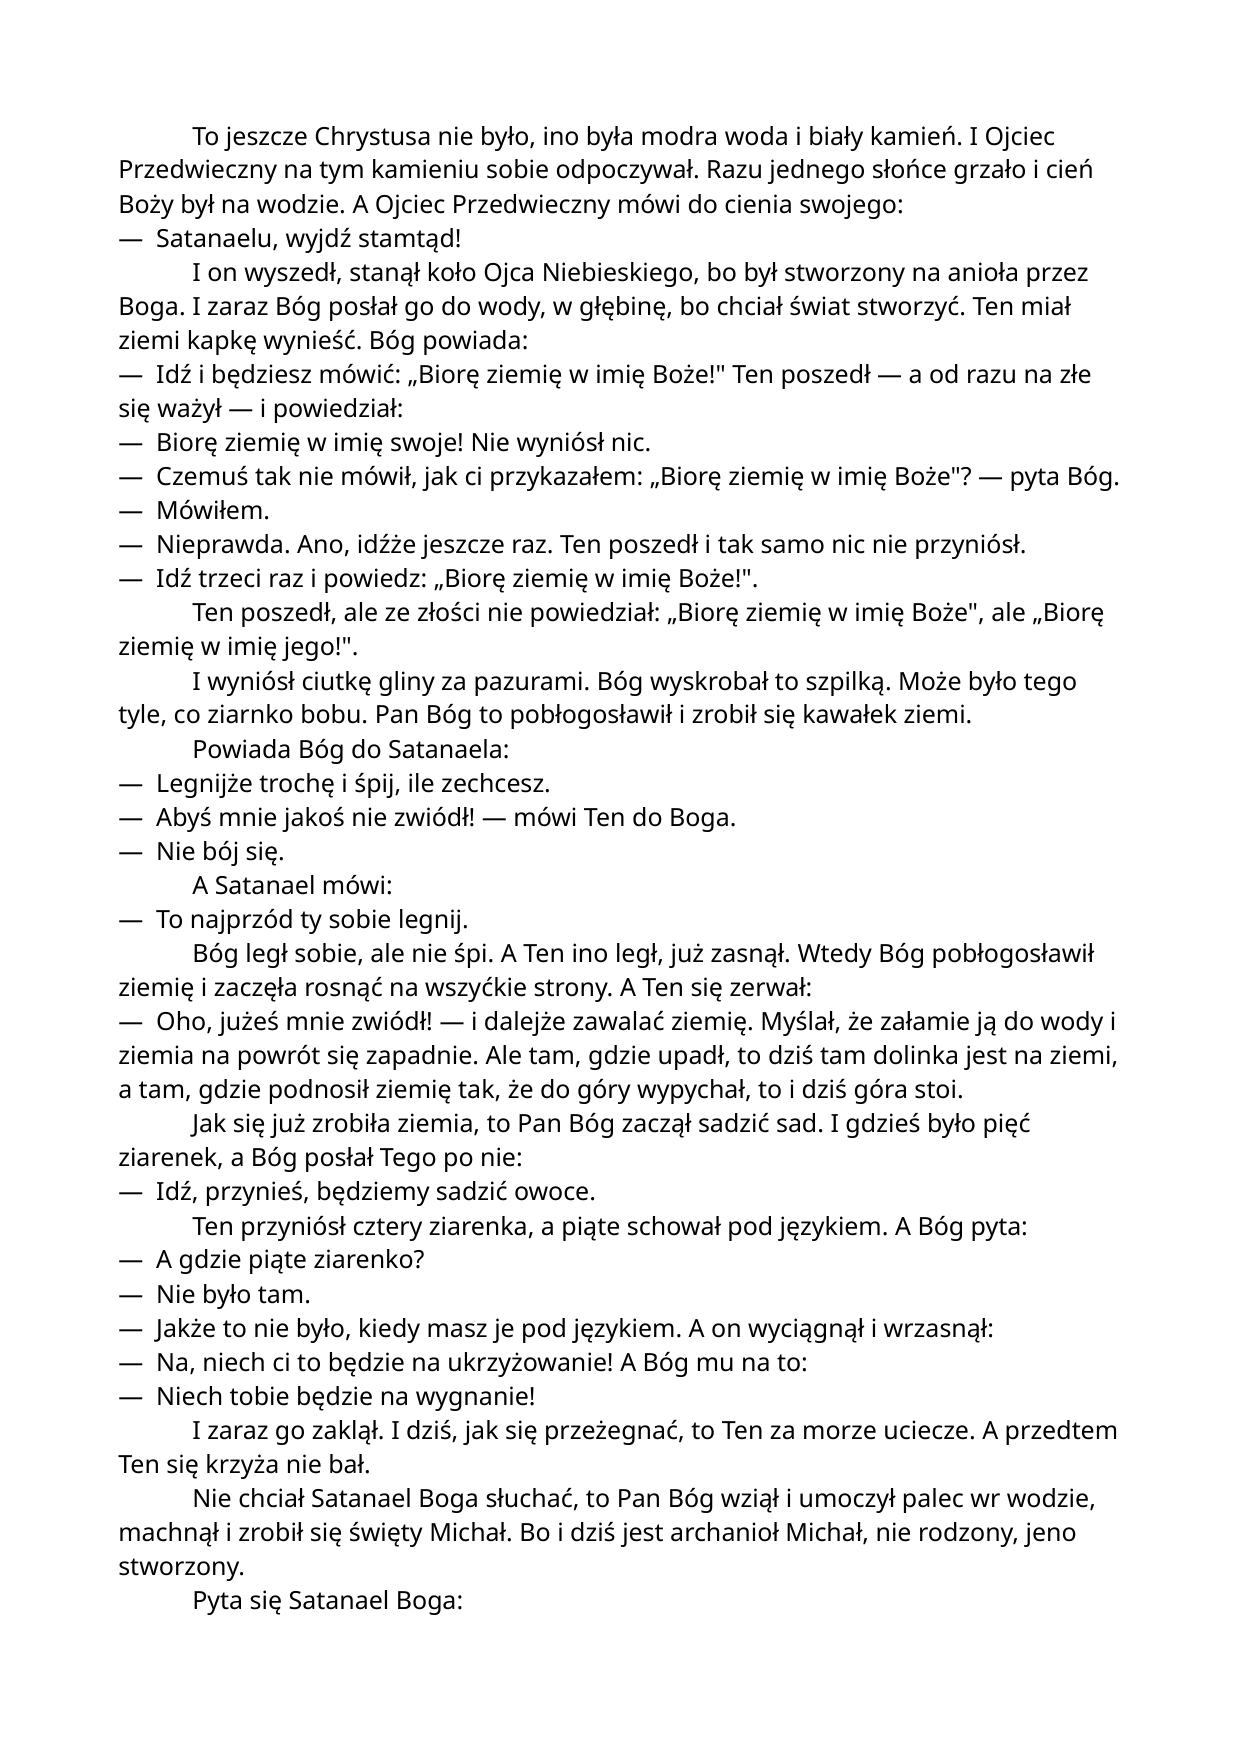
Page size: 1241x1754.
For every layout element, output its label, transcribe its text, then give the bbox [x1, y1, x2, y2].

text I zaraz go zaklął. I dziś, jak się przeżegnać, to Ten za morze uciecze. A przedtem Ten się krzyża nie bał. [118, 1412, 1122, 1481]
text — Abyś mnie jakoś nie zwiódł! — mówi Ten do Boga. [118, 799, 1122, 833]
text A Satanael mówi: [118, 867, 1122, 902]
text I wyniósł ciutkę gliny za pazurami. Bóg wyskrobał to szpilką. Może było tego tyle, co ziarnko bobu. Pan Bóg to pobłogosławił i zrobił się kawałek ziemi. [118, 663, 1122, 731]
text — Mówiłem. [118, 493, 1122, 527]
text To jeszcze Chrystusa nie było, ino była modra woda i biały kamień. I Ojciec Przedwieczny na tym kamieniu sobie odpoczywał. Razu jednego słońce grzało i cień Boży był na wodzie. A Ojciec Przedwieczny mówi do cienia swojego: [118, 118, 1122, 220]
text Ten poszedł, ale ze złości nie powiedział: „Biorę ziemię w imię Boże", ale „Biorę ziemię w imię jego!". [118, 595, 1122, 663]
text Powiada Bóg do Satanaela: [118, 731, 1122, 765]
text I on wyszedł, stanął koło Ojca Niebieskiego, bo był stworzony na anioła przez Boga. I zaraz Bóg posłał go do wody, w głębinę, bo chciał świat stworzyć. Ten miał ziemi kapkę wynieść. Bóg powiada: [118, 254, 1122, 357]
text — Nie było tam. [118, 1276, 1122, 1310]
text — Satanaelu, wyjdź stamtąd! [118, 220, 1122, 254]
text Pyta się Satanael Boga: [118, 1583, 1122, 1617]
text Bóg legł sobie, ale nie śpi. A Ten ino legł, już zasnął. Wtedy Bóg pobłogosławił ziemię i zaczęła rosnąć na wszyćkie strony. A Ten się zerwał: [118, 936, 1122, 1004]
text — Czemuś tak nie mówił, jak ci przykazałem: „Biorę ziemię w imię Boże"? — pyta Bóg. [118, 459, 1122, 493]
text — Legnijże trochę i śpij, ile zechcesz. [118, 765, 1122, 799]
text — Nieprawda. Ano, idźże jeszcze raz. Ten poszedł i tak samo nic nie przyniósł. [118, 527, 1122, 561]
text — Idź, przynieś, będziemy sadzić owoce. [118, 1174, 1122, 1208]
text — To najprzód ty sobie legnij. [118, 902, 1122, 936]
text — Idź trzeci raz i powiedz: „Biorę ziemię w imię Boże!". [118, 561, 1122, 595]
text — Idź i będziesz mówić: „Biorę ziemię w imię Boże!" Ten poszedł — a od razu na złe się ważył — i powiedział: [118, 357, 1122, 425]
text — Biorę ziemię w imię swoje! Nie wyniósł nic. [118, 425, 1122, 459]
text — Na, niech ci to będzie na ukrzyżowanie! A Bóg mu na to: [118, 1344, 1122, 1378]
text — Oho, jużeś mnie zwiódł! — i dalejże zawalać ziemię. Myślał, że załamie ją do wody i ziemia na powrót się zapadnie. Ale tam, gdzie upadł, to dziś tam dolinka jest na ziemi, a tam, gdzie podnosił ziemię tak, że do góry wypychał, to i dziś góra stoi. [118, 1004, 1122, 1106]
text — Jakże to nie było, kiedy masz je pod językiem. A on wyciągnął i wrzasnął: [118, 1310, 1122, 1344]
text Ten przyniósł cztery ziarenka, a piąte schował pod językiem. A Bóg pyta: [118, 1208, 1122, 1242]
text — Nie bój się. [118, 833, 1122, 867]
text — Niech tobie będzie na wygnanie! [118, 1378, 1122, 1412]
text — A gdzie piąte ziarenko? [118, 1242, 1122, 1276]
text Nie chciał Satanael Boga słuchać, to Pan Bóg wziął i umoczył palec wr wodzie, machnął i zrobił się święty Michał. Bo i dziś jest archanioł Michał, nie rodzony, jeno stworzony. [118, 1481, 1122, 1583]
text Jak się już zrobiła ziemia, to Pan Bóg zaczął sadzić sad. I gdzieś było pięć ziarenek, a Bóg posłał Tego po nie: [118, 1106, 1122, 1174]
